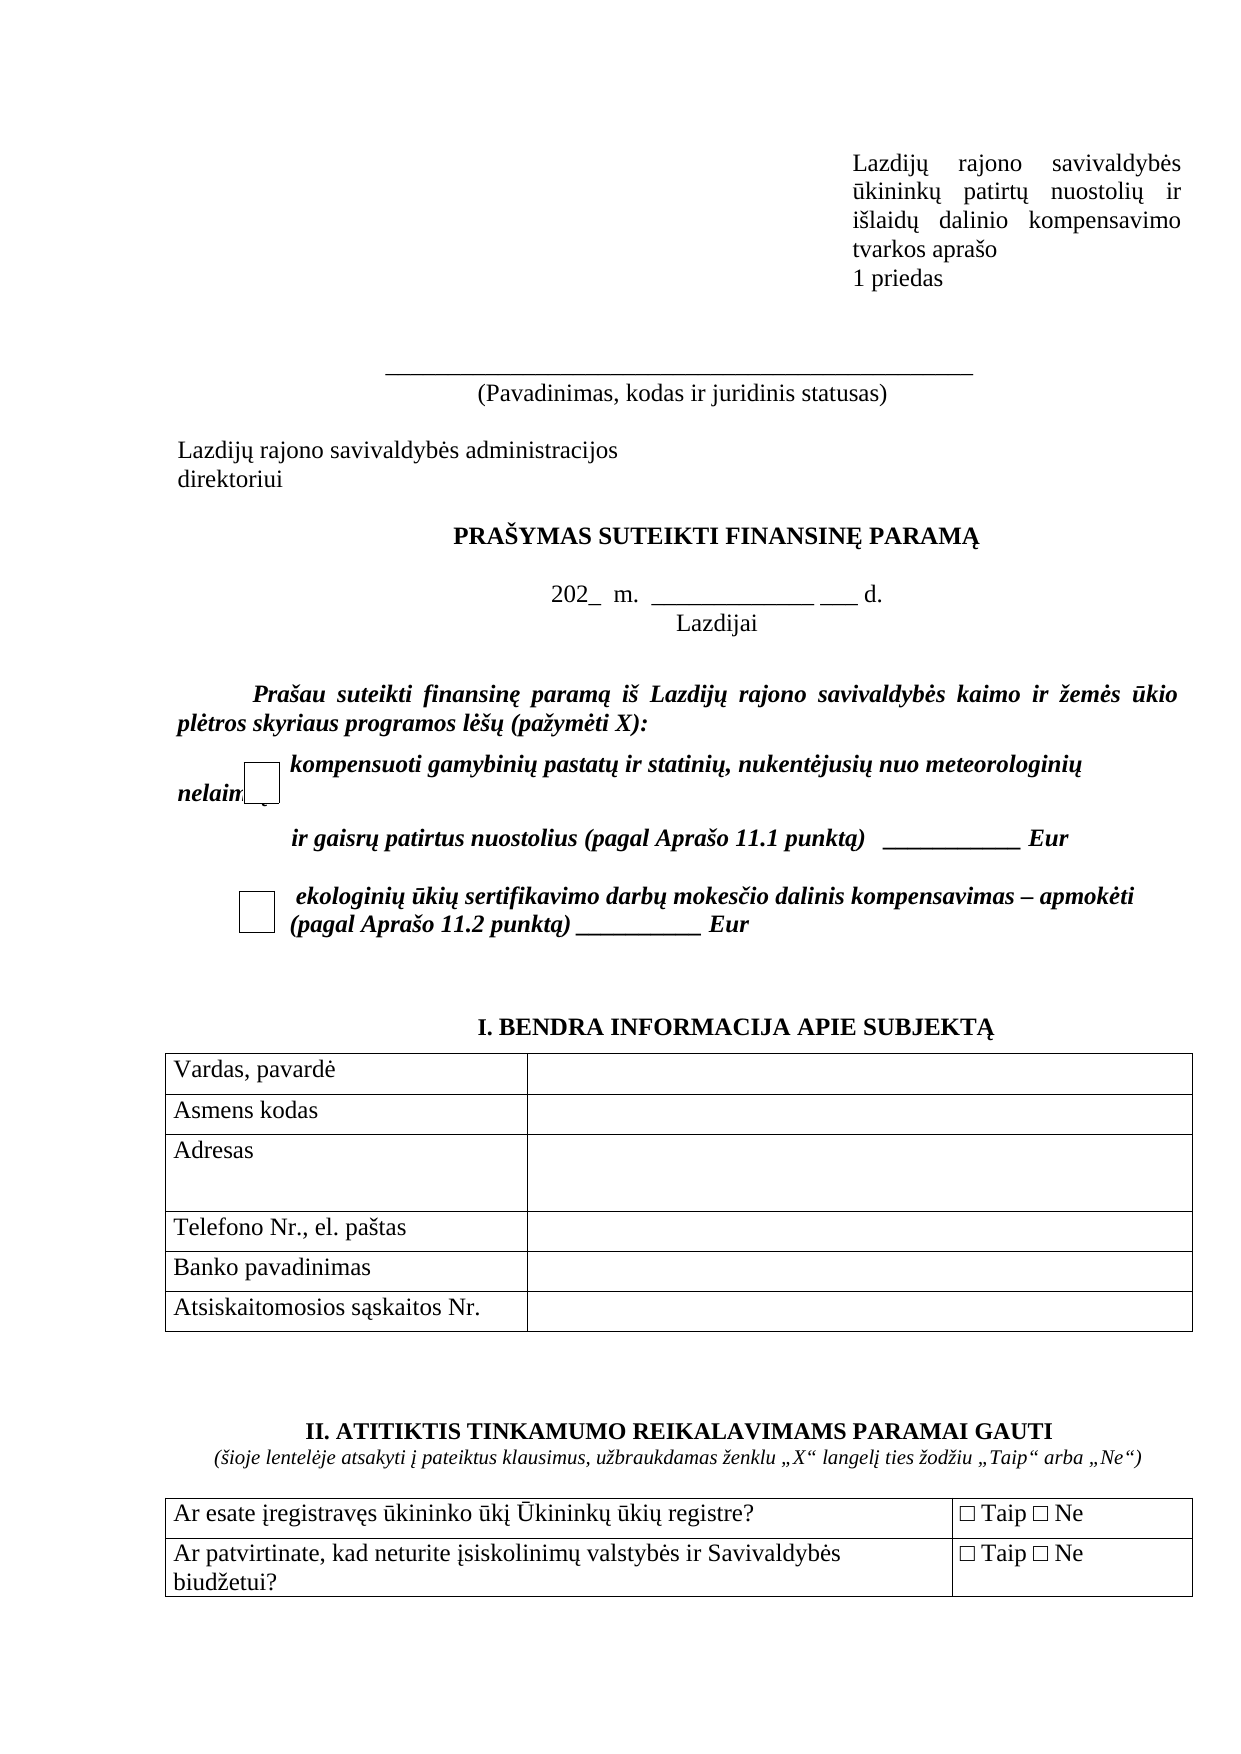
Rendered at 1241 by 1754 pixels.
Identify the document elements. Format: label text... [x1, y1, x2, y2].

text Prašau suteikti finansinę paramą iš Lazdijų rajono savivaldybės kaimo ir žemės ūkio plėtros skyriaus programos lėšų (pažymėti X): [177, 679, 1181, 737]
table_cell Atsiskaitomosios sąskaitos Nr. [166, 1292, 527, 1331]
table_cell Ar patvirtinate, kad neturite įsiskolinimų valstybės ir Savivaldybės biudžetui? [166, 1539, 952, 1596]
table_header [528, 1054, 1192, 1094]
table_cell Banko pavadinimas [166, 1252, 527, 1291]
subtitle PRAŠYMAS SUTEIKTI FINANSINĘ PARAMĄ [177, 521, 1181, 550]
text I. BENDRA INFORMACIJA APIE SUBJEKTĄ [477, 1012, 1181, 1041]
text (Pavadinimas, kodas ir juridinis statusas) [177, 378, 1181, 406]
table_cell [528, 1095, 1192, 1134]
text Lazdijų rajono savivaldybės administracijos [177, 435, 1181, 464]
text Lazdijų rajono savivaldybės ūkininkų patirtų nuostolių ir išlaidų dalinio kompensavimo tvarkos aprašo [852, 148, 1181, 263]
table_header □ Taip □ Ne [953, 1499, 1192, 1537]
text direktoriui [177, 464, 1181, 493]
text Lazdijai [177, 608, 1181, 636]
table_cell Adresas [166, 1135, 527, 1211]
table_cell □ Taip □ Ne [953, 1539, 1192, 1596]
table_cell [528, 1212, 1192, 1251]
table_cell [528, 1292, 1192, 1331]
text ir gaisrų patirtus nuostolius (pagal Aprašo 11.1 punktą) ___________ Eur [177, 823, 1181, 852]
table_cell [528, 1252, 1192, 1291]
text II. ATITIKTIS TINKAMUMO REIKALAVIMAMS PARAMAI GAUTI [177, 1417, 1181, 1444]
table_header Ar esate įregistravęs ūkininko ūkį Ūkininkų ūkių registre? [166, 1499, 952, 1537]
table_cell Asmens kodas [166, 1095, 527, 1134]
table_cell [528, 1135, 1192, 1211]
text kompensuoti gamybinių pastatų ir statinių, nukentėjusių nuo meteorologinių nelaimių [177, 749, 1181, 806]
text ekologinių ūkių sertifikavimo darbų mokesčio dalinis kompensavimas – apmokėti (pagal Aprašo 11.2 punktą) __________ Eur [289, 881, 1181, 938]
table_header Vardas, pavardė [166, 1054, 527, 1094]
table_cell Telefono Nr., el. paštas [166, 1212, 527, 1251]
text 1 priedas [852, 263, 1181, 291]
text _______________________________________________ [177, 349, 1181, 378]
text 202_ m. _____________ ___ d. [177, 579, 1181, 608]
text (šioje lentelėje atsakyti į pateiktus klausimus, užbraukdamas ženklu „X“ langelį ties žodžiu „Taip“ arba „Ne“) [177, 1444, 1181, 1469]
